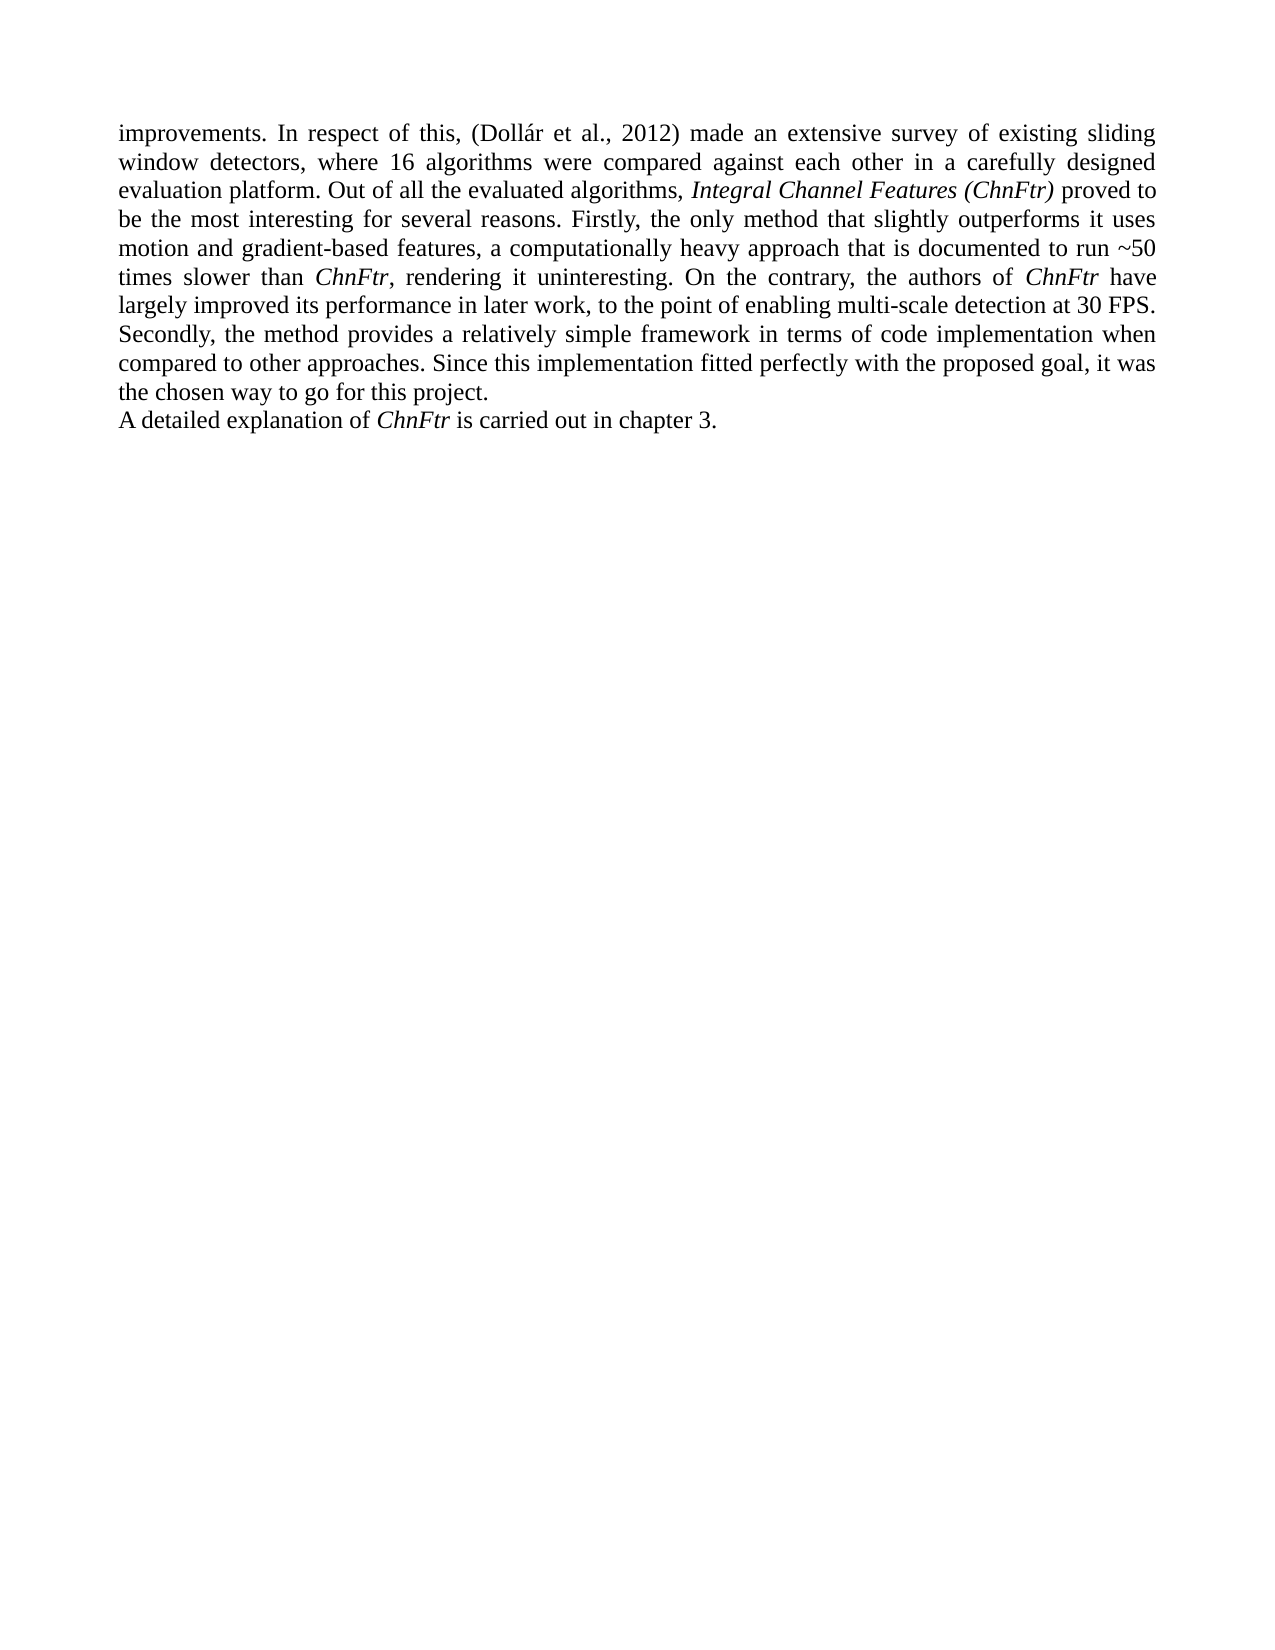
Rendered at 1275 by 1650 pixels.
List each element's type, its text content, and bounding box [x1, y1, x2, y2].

text A detailed explanation of ChnFtr is carried out in chapter 3. [118, 406, 1157, 434]
text improvements. In respect of this, (Dollár et al., 2012) made an extensive survey of existing sliding window detectors, where 16 algorithms were compared against each other in a carefully designed evaluation platform. Out of all the evaluated algorithms, Integral Channel Features (ChnFtr) proved to be the most interesting for several reasons. Firstly, the only method that slightly outperforms it uses motion and gradient-based features, a computationally heavy approach that is documented to run ~50 times slower than ChnFtr, rendering it uninteresting. On the contrary, the authors of ChnFtr have largely improved its performance in later work, to the point of enabling multi-scale detection at 30 FPS. Secondly, the method provides a relatively simple framework in terms of code implementation when compared to other approaches. Since this implementation fitted perfectly with the proposed goal, it was the chosen way to go for this project. [118, 118, 1157, 406]
